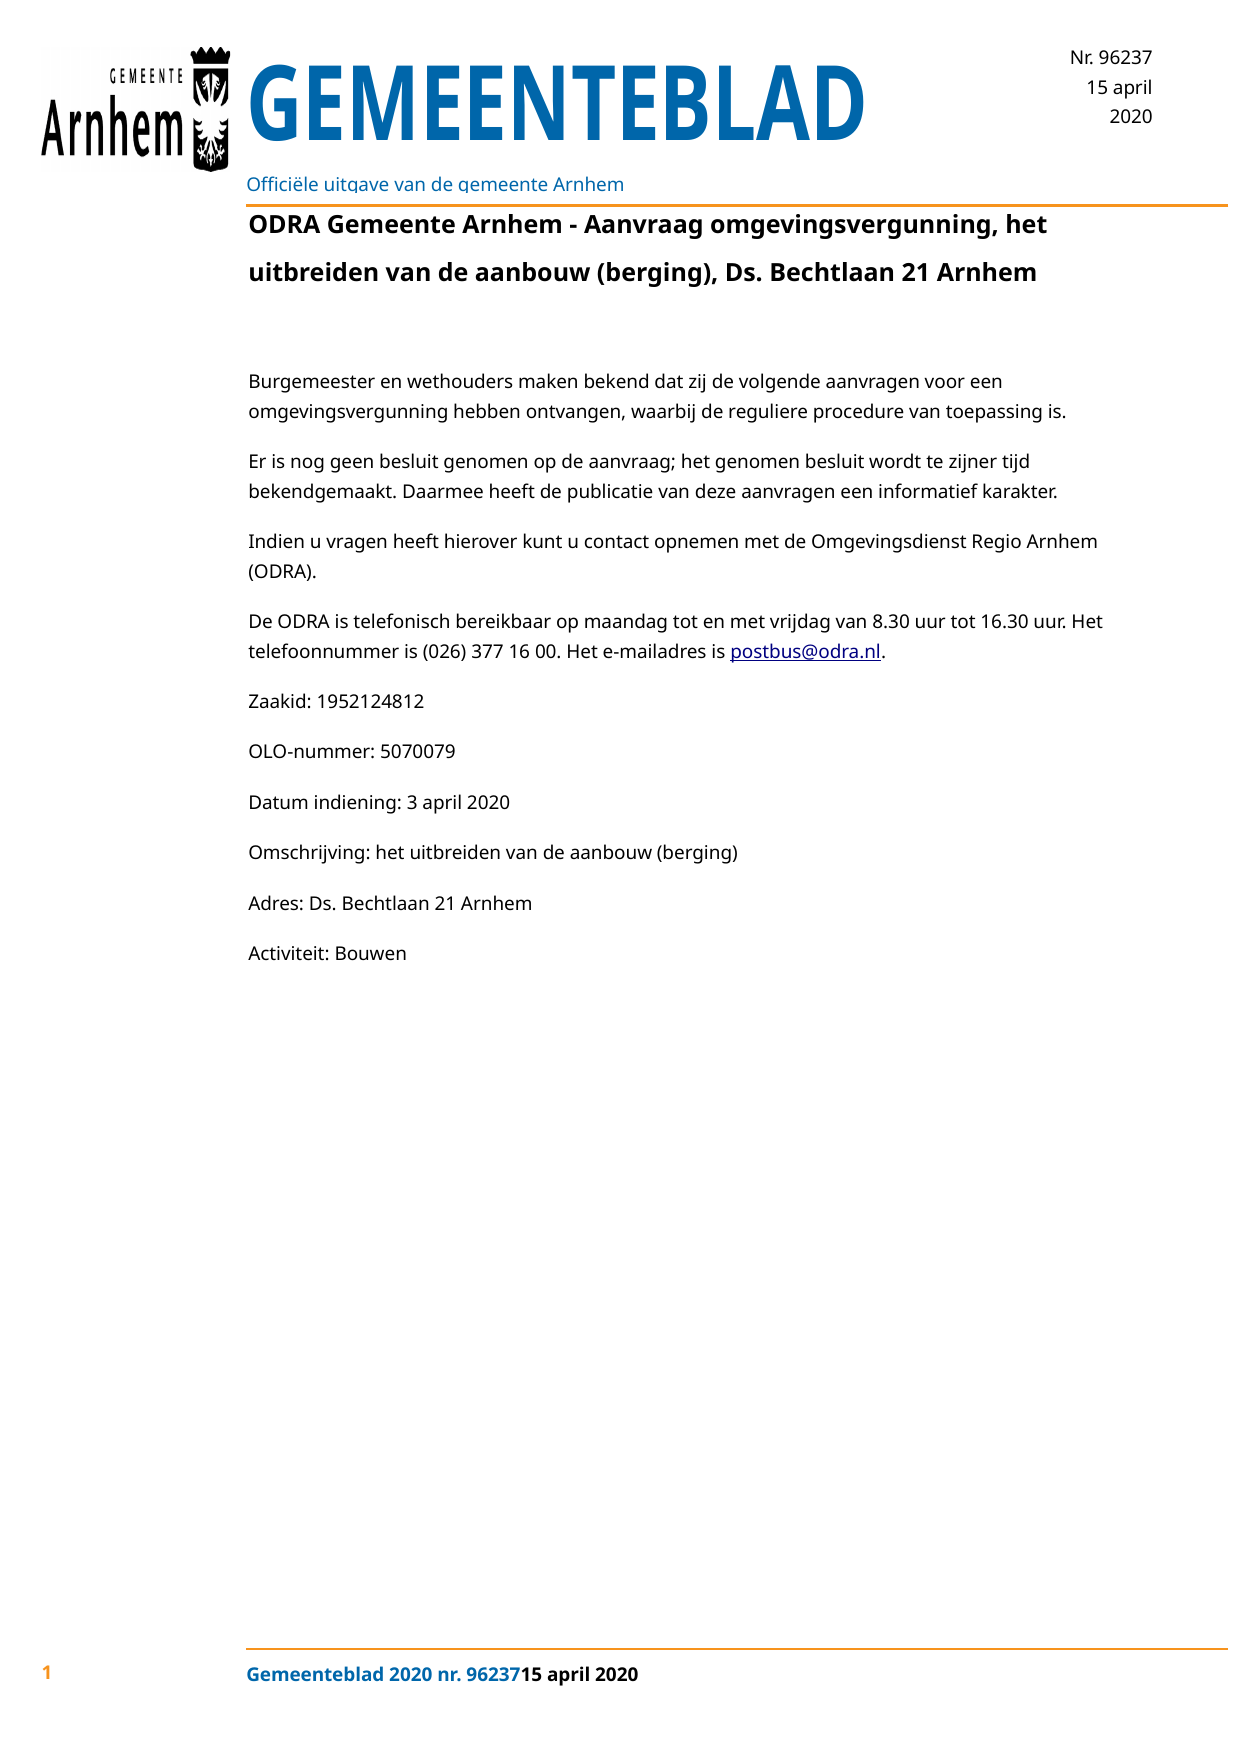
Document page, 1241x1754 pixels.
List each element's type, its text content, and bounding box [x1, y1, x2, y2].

text Adres: Ds. Bechtlaan 21 Arnhem [248, 890, 1152, 916]
text ODRA Gemeente Arnhem - Aanvraag omgevingsvergunning, het uitbreiden van de aanbouw (berging), Ds. Bechtlaan 21 Arnhem [248, 207, 1152, 288]
picture [41, 47, 231, 172]
text Er is nog geen besluit genomen op de aanvraag; het genomen besluit wordt te zijner tijd bekendgemaakt. Daarmee heeft de publicatie van deze aanvragen een informatief karakter. [248, 448, 1152, 504]
text Zaakid: 1952124812 [248, 688, 1152, 714]
text Indien u vragen heeft hierover kunt u contact opnemen met de Omgevingsdienst Regio Arnhem (ODRA). [248, 528, 1152, 584]
text Burgemeester en wethouders maken bekend dat zij de volgende aanvragen voor een omgevingsvergunning hebben ontvangen, waarbij de reguliere procedure van toepassing is. [248, 368, 1152, 424]
text OLO-nummer: 5070079 [248, 739, 1152, 764]
text De ODRA is telefonisch bereikbaar op maandag tot en met vrijdag van 8.30 uur tot 16.30 uur. Het telefoonnummer is (026) 377 16 00. Het e-mailadres is postbus@odra.nl. [248, 608, 1152, 664]
text Activiteit: Bouwen [248, 940, 1152, 966]
text Datum indiening: 3 april 2020 [248, 789, 1152, 815]
text Omschrijving: het uitbreiden van de aanbouw (berging) [248, 839, 1152, 865]
